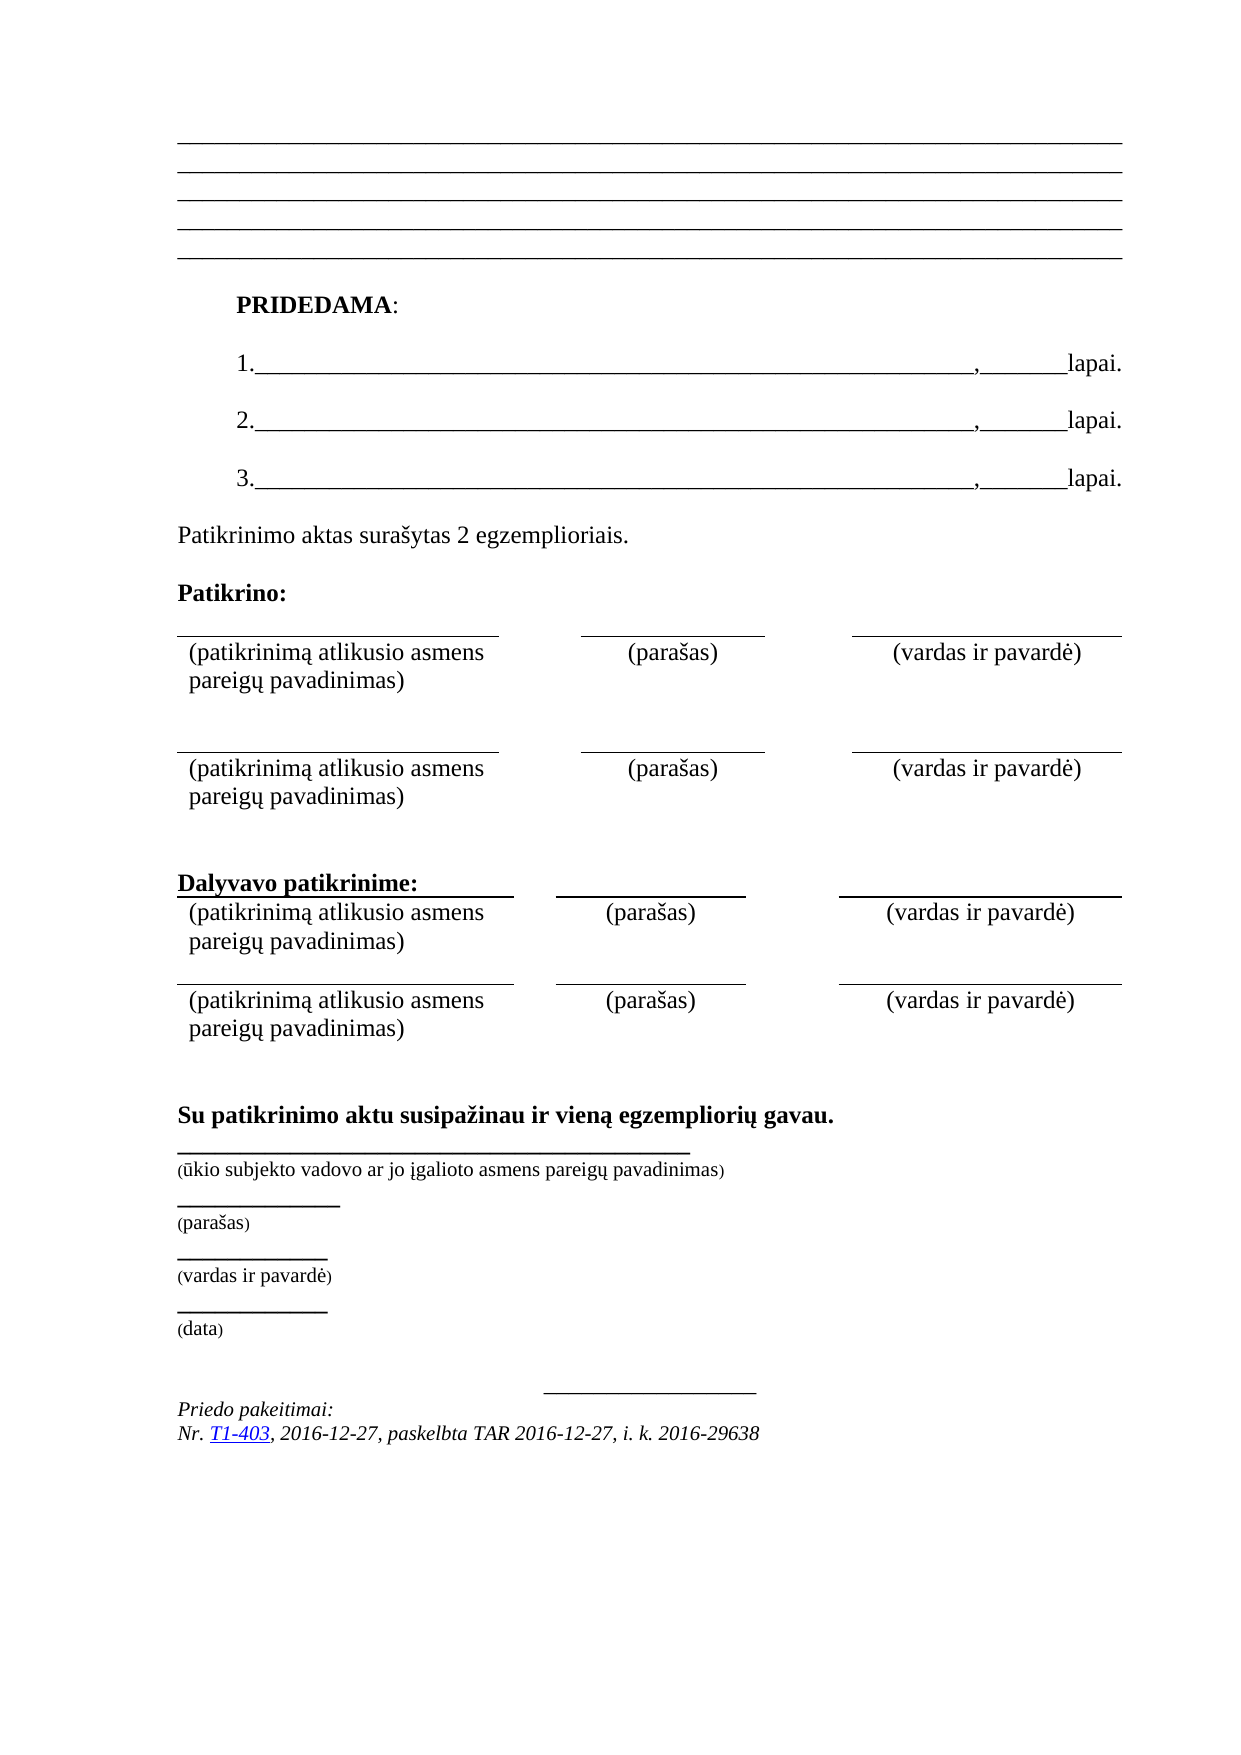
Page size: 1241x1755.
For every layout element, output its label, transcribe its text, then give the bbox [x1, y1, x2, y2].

table_cell [499, 752, 540, 839]
text (vardas ir pavardė) [177, 1263, 1122, 1287]
text (data) [177, 1316, 1122, 1340]
text Patikrino: [177, 578, 1122, 607]
text _ [177, 176, 1122, 200]
text Su patikrinimo aktu susipažinau ir vieną egzempliorių gavau. [177, 1100, 1122, 1128]
table_header [514, 896, 556, 955]
text _ [177, 147, 1122, 172]
table_header (patikrinimą atlikusio asmens pareigų pavadinimas) [177, 898, 513, 955]
table_header [514, 984, 556, 1042]
text ____________ [177, 1287, 1122, 1316]
table_cell [540, 752, 581, 839]
text 3. ,_______lapai. [177, 463, 1122, 492]
table_header (patikrinimą atlikusio asmens pareigų pavadinimas) [177, 637, 499, 752]
text _________________________________________ [177, 1128, 1122, 1157]
text Patikrinimo aktas surašytas 2 egzemplioriais. [177, 521, 1122, 549]
text (ūkio subjekto vadovo ar jo įgalioto asmens pareigų pavadinimas) [177, 1157, 1122, 1181]
table_header [746, 896, 838, 955]
table_header (parašas) [556, 985, 746, 1042]
table_header (vardas ir pavardė) [839, 985, 1122, 1042]
text _ [177, 233, 1122, 258]
table_header (vardas ir pavardė) [839, 898, 1122, 955]
text _________________ [177, 1368, 1122, 1397]
table_cell (patikrinimą atlikusio asmens pareigų pavadinimas) [177, 753, 499, 839]
table_header [765, 636, 852, 752]
table_header [746, 984, 838, 1042]
text (parašas) [177, 1210, 1122, 1234]
text 2. ,_______lapai. [177, 406, 1122, 434]
table_cell [765, 752, 852, 839]
text Dalyvavo patikrinime: [177, 868, 1122, 896]
table_header (vardas ir pavardė) [852, 637, 1122, 752]
table_header (parašas) [581, 637, 765, 752]
table_header [499, 636, 540, 752]
text _ [177, 118, 1122, 143]
text PRIDEDAMA: [177, 291, 1122, 319]
table_header (patikrinimą atlikusio asmens pareigų pavadinimas) [177, 985, 513, 1042]
table_header (parašas) [556, 898, 746, 955]
text ____________ [177, 1234, 1122, 1263]
text 1. ,_______lapai. [177, 348, 1122, 377]
text Nr. T1-403, 2016-12-27, paskelbta TAR 2016-12-27, i. k. 2016-29638 [177, 1421, 1122, 1445]
table_header [540, 636, 581, 752]
text _____________ [177, 1181, 1122, 1210]
text _ [177, 204, 1122, 229]
table_cell (vardas ir pavardė) [852, 753, 1122, 839]
text Priedo pakeitimai: [177, 1397, 1122, 1421]
table_cell (parašas) [581, 753, 765, 839]
